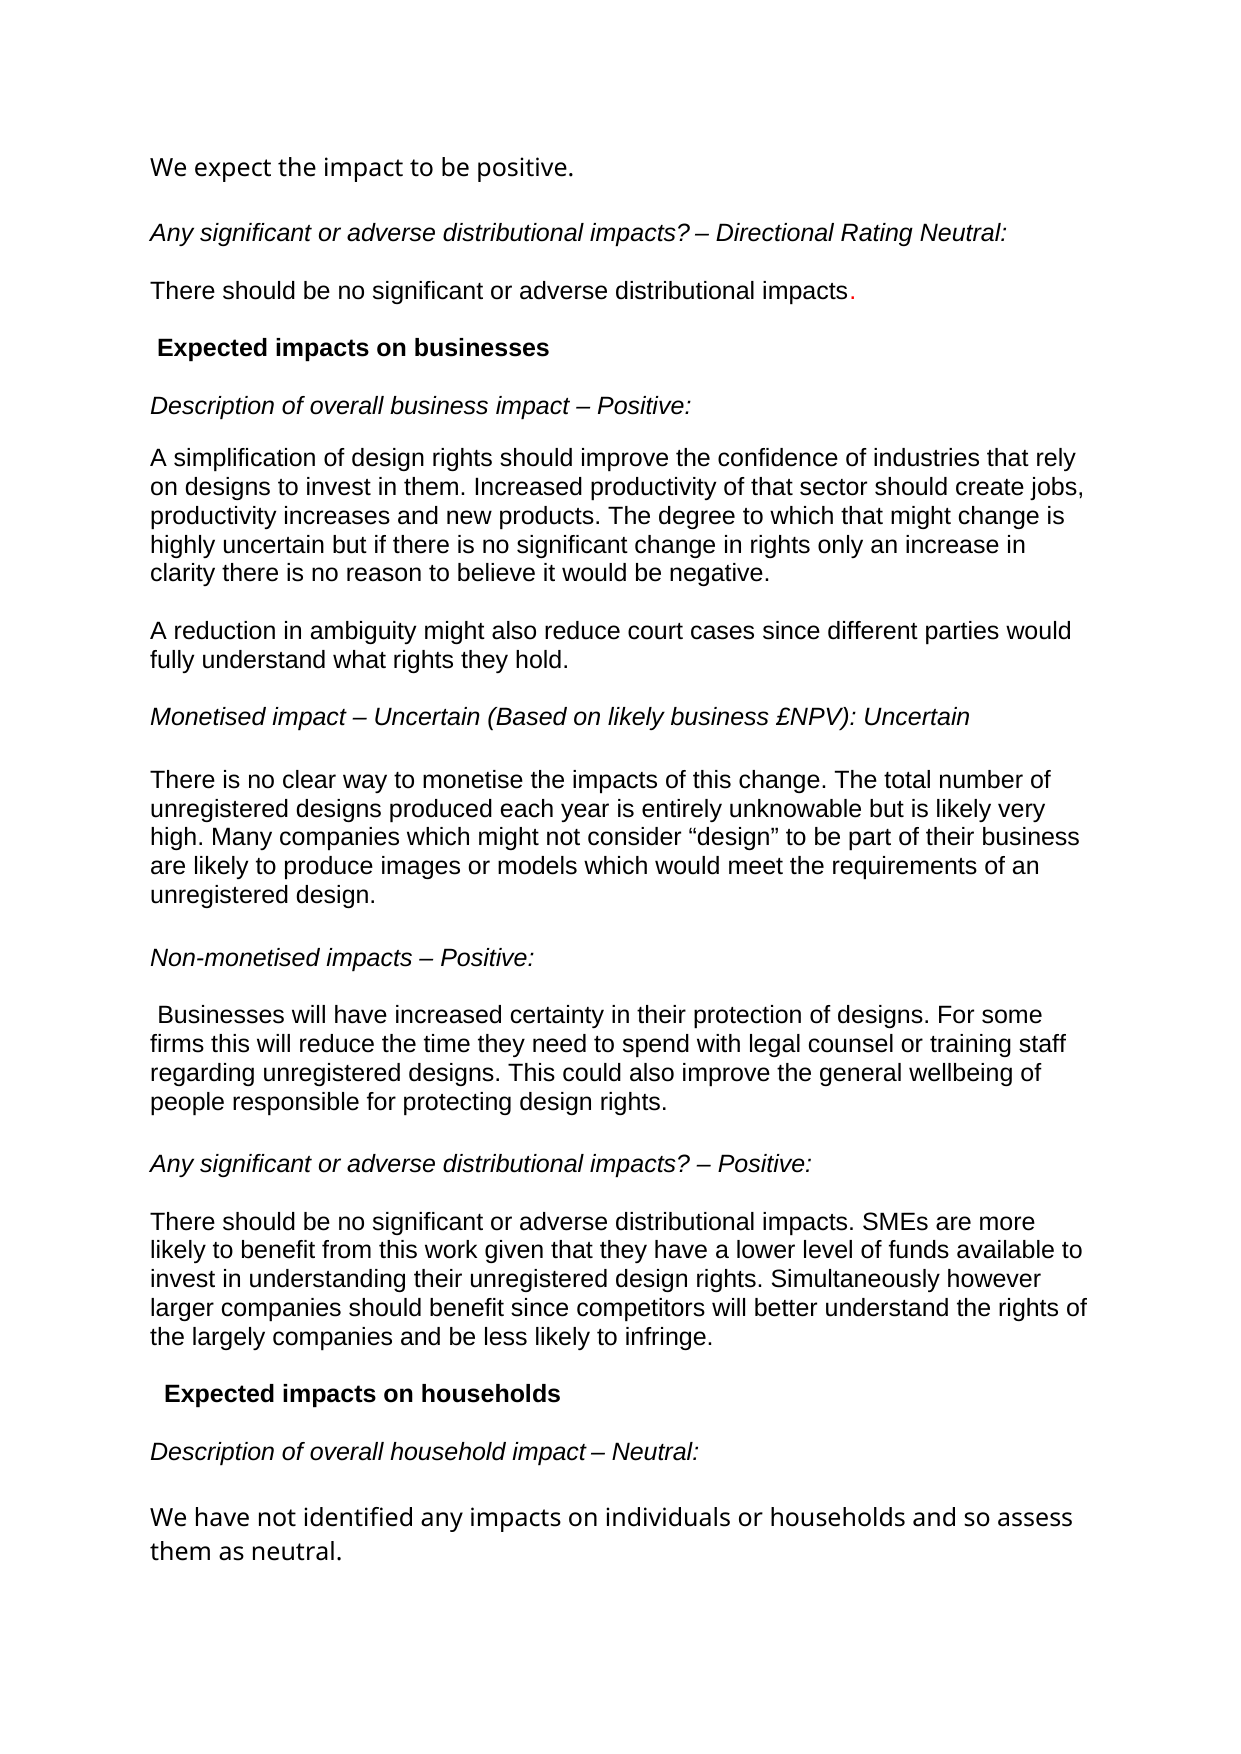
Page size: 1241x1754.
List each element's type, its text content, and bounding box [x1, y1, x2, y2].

text ​A reduction in ambiguity might also reduce court cases since different parties would fully understand what rights they hold. ​ [150, 616, 1090, 673]
text ​​ ​Businesses will have increased certainty in their protection of designs. For some firms this will reduce the time they need to spend with legal counsel or training staff​ regarding unregistered designs. This could also improve the general wellbeing of people responsible for protecting design rights. [150, 1000, 1090, 1115]
text ​​A simplification of design rights should improve the confidence of industries that rely on designs to invest in them. Increased productivity of that sector should create jobs, productivity increases and new products. The degree to which that might change is highly uncertain but if there is no significant change in rights only an increase in clarity there is no reason to believe it would be negative. [150, 443, 1090, 587]
text Expected impacts on households [150, 1379, 1090, 1408]
text There should be no significant or adverse distributional impacts. [150, 276, 1090, 304]
text There is no clear way to monetise the impacts of this change. The total number of unregistered designs produced each year is entirely unknowable but is likely very high. Many companies which might not consider “design” to be part of their business are likely to produce images or models which would meet the requirements of an unregistered design. [150, 765, 1090, 909]
text Expected impacts on businesses [150, 333, 1090, 362]
text ​​There should be no significant or adverse distributional impacts. SMEs are more likely to benefit from this work given that they have a lower level of funds available to invest in understanding their unregistered design rights. Simultaneously however larger companies should benefit since competitors will better understand the rights of the largely companies and be less likely to infringe.​ [150, 1207, 1090, 1351]
text Description of overall business impact – Positive: [150, 391, 1090, 419]
text ​​Any significant or adverse distributional impacts? – Directional Rating Neutral: [150, 218, 1090, 247]
text We expect the impact to be positive. [150, 150, 1090, 184]
text ​ [150, 587, 1090, 616]
text ​​ [150, 419, 1090, 443]
text ​​​We have not identified any impacts on individuals or households and so assess them as neutral.​ [150, 1499, 1090, 1568]
text Monetised impact – Uncertain (Based on likely business £NPV): Uncertain [150, 702, 1090, 731]
text Any significant or adverse distributional impacts? – Positive: [150, 1149, 1090, 1178]
text Non-monetised impacts – Positive: [150, 943, 1090, 971]
text ​​ [150, 1568, 1090, 1602]
text ​​Description of overall household impact – Neutral: [150, 1437, 1090, 1466]
